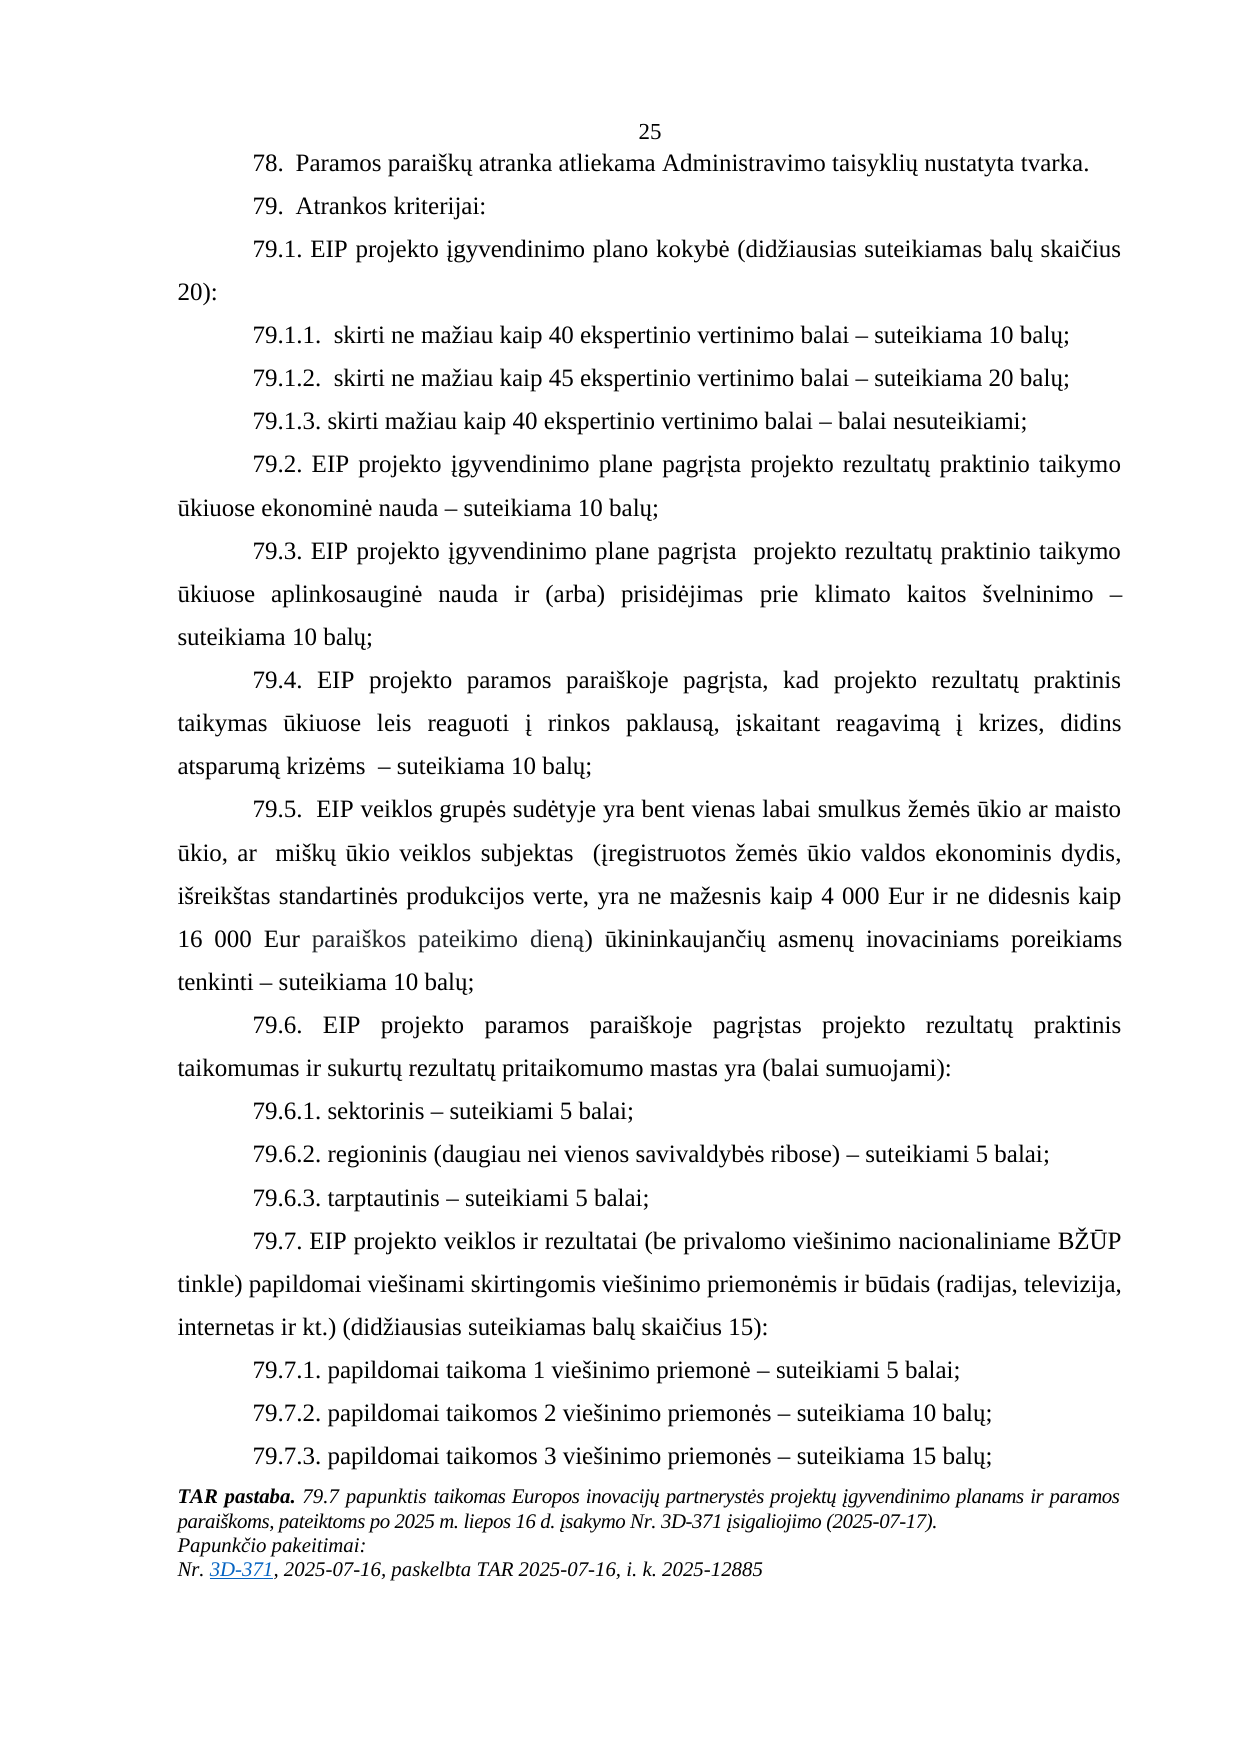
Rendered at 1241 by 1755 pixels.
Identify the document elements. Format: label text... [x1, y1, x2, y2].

text Nr. 3D-371, 2025-07-16, paskelbta TAR 2025-07-16, i. k. 2025-12885 [177, 1557, 1122, 1581]
text 79.6.3. tarptautinis – suteikiami 5 balai; [177, 1183, 1122, 1211]
text 79.7.2. papildomai taikomos 2 viešinimo priemonės – suteikiama 10 balų; [177, 1398, 1122, 1427]
text 79.1.2. skirti ne mažiau kaip 45 ekspertinio vertinimo balai – suteikiama 20 balų; [177, 363, 1122, 392]
text 79.7. EIP projekto veiklos ir rezultatai (be privalomo viešinimo nacionaliniame BŽŪP tinkle) papildomai viešinami skirtingomis viešinimo priemonėmis ir būdais (radijas, televizija, internetas ir kt.) (didžiausias suteikiamas balų skaičius 15): [177, 1226, 1122, 1341]
text 79.1.3. skirti mažiau kaip 40 ekspertinio vertinimo balai – balai nesuteikiami; [177, 406, 1122, 435]
text 78. Paramos paraiškų atranka atliekama Administravimo taisyklių nustatyta tvarka. [177, 148, 1122, 176]
text Papunkčio pakeitimai: [177, 1533, 1122, 1557]
text 79.6.1. sektorinis – suteikiami 5 balai; [177, 1096, 1122, 1125]
text 79.1.1. skirti ne mažiau kaip 40 ekspertinio vertinimo balai – suteikiama 10 balų; [177, 320, 1122, 349]
text 79.2. EIP projekto įgyvendinimo plane pagrįsta projekto rezultatų praktinio taikymo ūkiuose ekonominė nauda – suteikiama 10 balų; [177, 449, 1122, 521]
text 79.7.1. papildomai taikoma 1 viešinimo priemonė – suteikiami 5 balai; [177, 1355, 1122, 1384]
text 79. Atrankos kriterijai: [177, 191, 1122, 219]
text 79.7.3. papildomai taikomos 3 viešinimo priemonės – suteikiama 15 balų; [177, 1441, 1122, 1470]
text 79.1. EIP projekto įgyvendinimo plano kokybė (didžiausias suteikiamas balų skaičius 20): [177, 234, 1122, 306]
text 79.3. EIP projekto įgyvendinimo plane pagrįsta projekto rezultatų praktinio taikymo ūkiuose aplinkosauginė nauda ir (arba) prisidėjimas prie klimato kaitos švelninimo – suteikiama 10 balų; [177, 536, 1122, 651]
text 79.6. EIP projekto paramos paraiškoje pagrįstas projekto rezultatų praktinis taikomumas ir sukurtų rezultatų pritaikomumo mastas yra (balai sumuojami): [177, 1010, 1122, 1082]
text TAR pastaba. 79.7 papunktis taikomas Europos inovacijų partnerystės projektų įgyvendinimo planams ir paramos paraiškoms, pateiktoms po 2025 m. liepos 16 d. įsakymo Nr. 3D-371 įsigaliojimo (2025-07-17). [177, 1484, 1122, 1533]
text 79.4. EIP projekto paramos paraiškoje pagrįsta, kad projekto rezultatų praktinis taikymas ūkiuose leis reaguoti į rinkos paklausą, įskaitant reagavimą į krizes, didins atsparumą krizėms – suteikiama 10 balų; [177, 665, 1122, 780]
text 79.6.2. regioninis (daugiau nei vienos savivaldybės ribose) – suteikiami 5 balai; [177, 1139, 1122, 1168]
text 79.5. EIP veiklos grupės sudėtyje yra bent vienas labai smulkus žemės ūkio ar maisto ūkio, ar miškų ūkio veiklos subjektas (įregistruotos žemės ūkio valdos ekonominis dydis, išreikštas standartinės produkcijos verte, yra ne mažesnis kaip 4 000 Eur ir ne didesnis kaip 16 000 Eur paraiškos pateikimo dieną) ūkininkaujančių asmenų inovaciniams poreikiams tenkinti – suteikiama 10 balų; [177, 794, 1122, 996]
